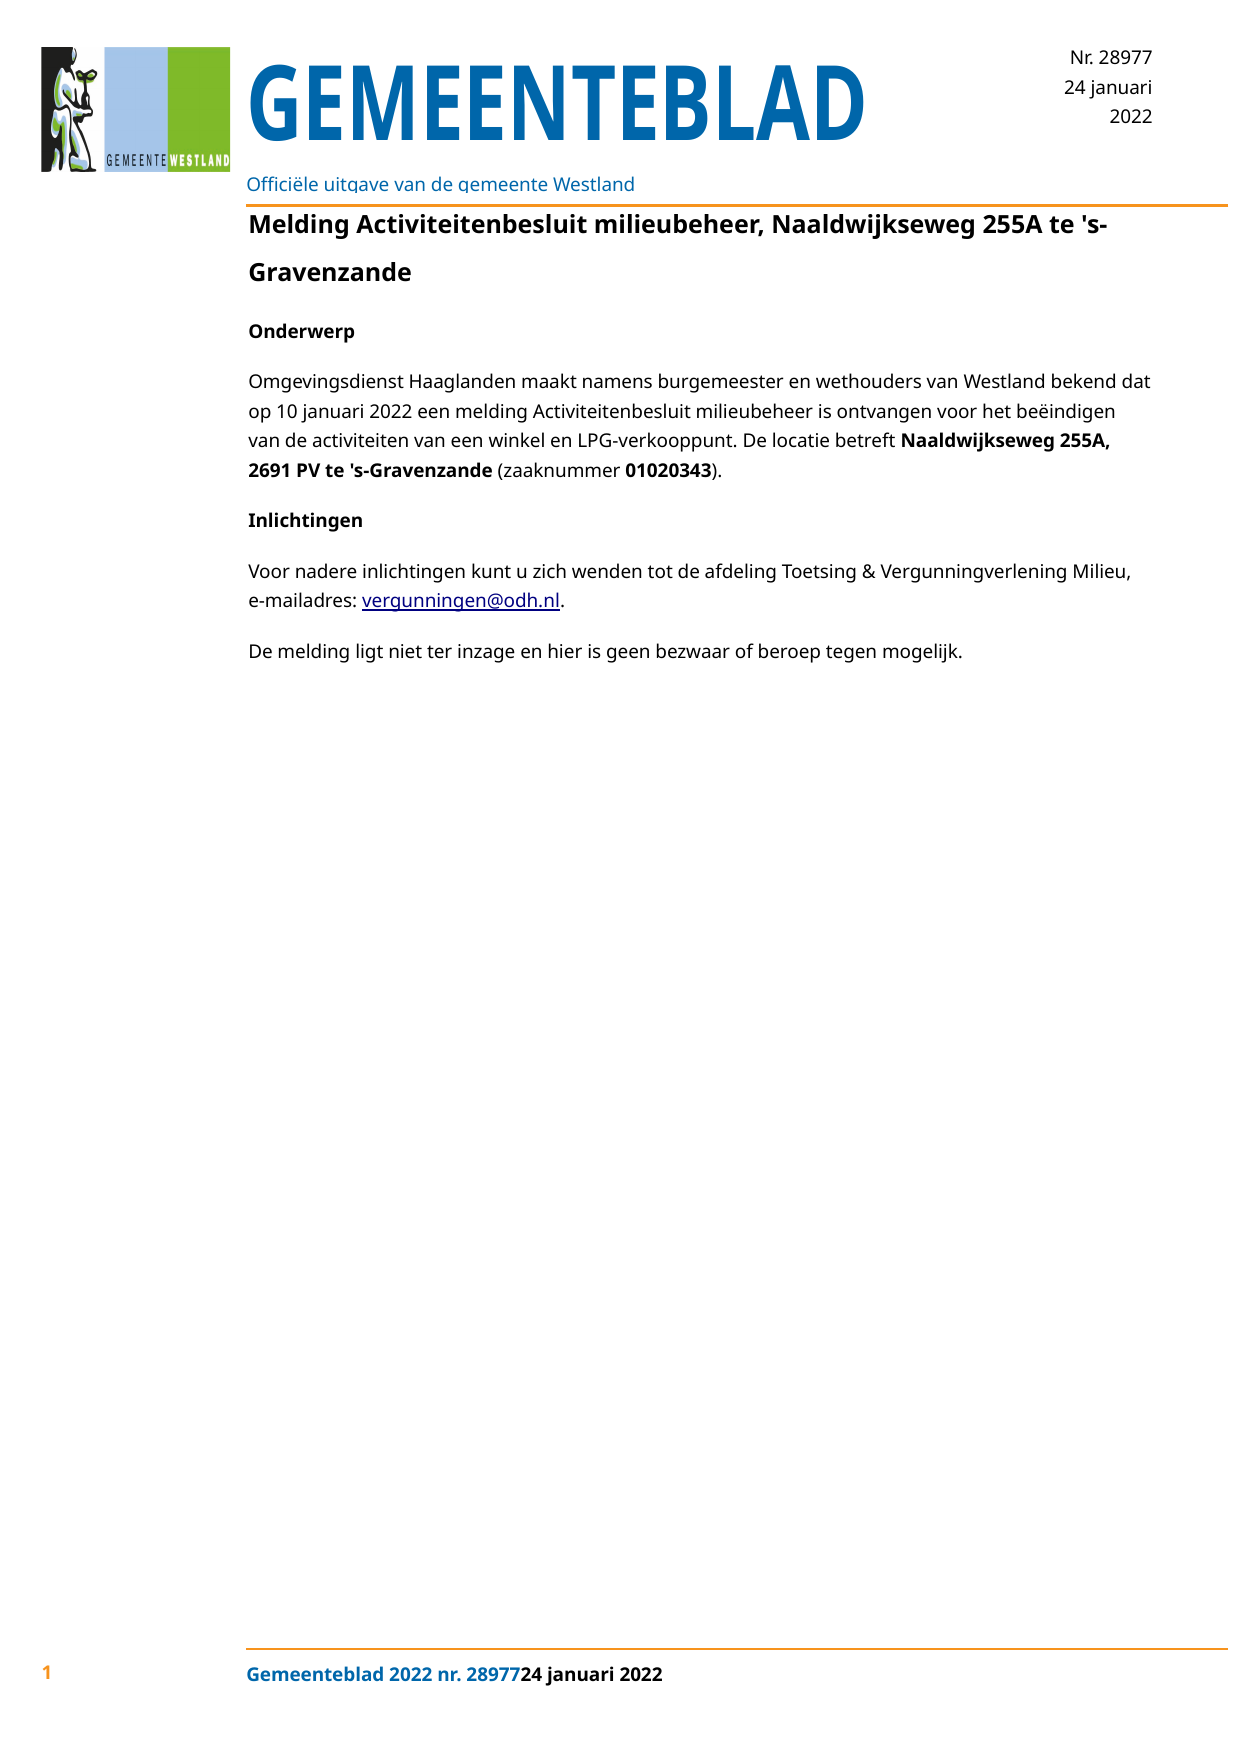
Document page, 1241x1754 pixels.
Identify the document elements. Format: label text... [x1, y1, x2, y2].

text Voor nadere inlichtingen kunt u zich wenden tot de afdeling Toetsing & Vergunningverlening Milieu, e-mailadres: vergunningen@odh.nl. [248, 558, 1152, 613]
text De melding ligt niet ter inzage en hier is geen bezwaar of beroep tegen mogelijk. [248, 638, 1152, 664]
text Onderwerp [248, 318, 1152, 344]
text Inlichtingen [248, 507, 1152, 533]
text Melding Activiteitenbesluit milieubeheer, Naaldwijkseweg 255A te 's-Gravenzande [248, 207, 1152, 288]
picture [41, 47, 231, 172]
text Omgevingsdienst Haaglanden maakt namens burgemeester en wethouders van Westland bekend dat op 10 januari 2022 een melding Activiteitenbesluit milieubeheer is ontvangen voor het beëindigen van de activiteiten van een winkel en LPG-verkooppunt. De locatie betreft Naaldwijkseweg 255A, 2691 PV te 's-Gravenzande (zaaknummer 01020343). [248, 368, 1152, 483]
